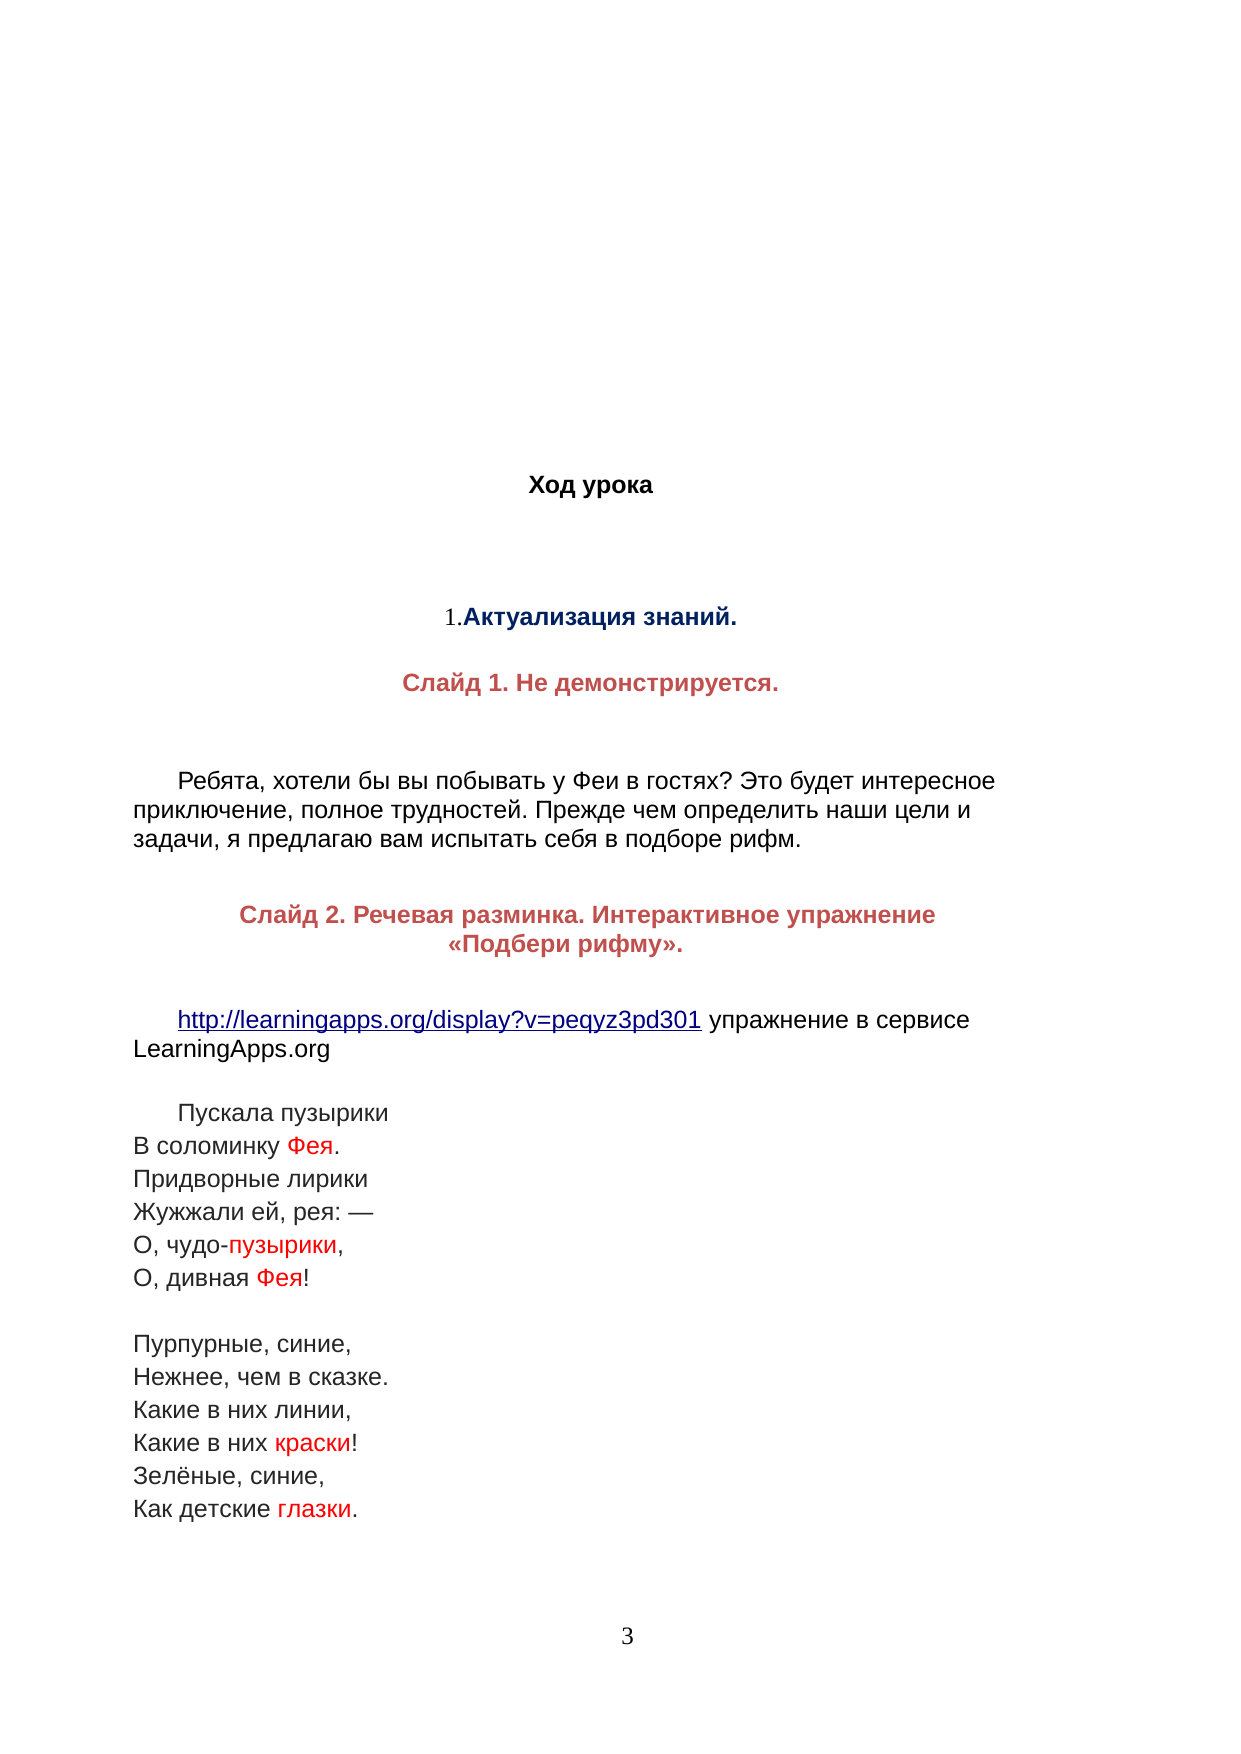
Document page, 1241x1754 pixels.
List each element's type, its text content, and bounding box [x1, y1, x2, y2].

text Ход урока [133, 470, 1004, 499]
text Слайд 1. Не демонстрируется. [133, 668, 1004, 696]
list Актуализация знаний. [133, 602, 1004, 631]
text Слайд 2. Речевая разминка. Интерактивное упражнение «Подбери рифму». [133, 900, 998, 958]
text Пускала пузырики В соломинку Фея. Придворные лирики Жужжали ей, рея: — О, чудо-пузырики, О, дивная Фея! Пурпурные, синие, Нежнее, чем в сказке. Какие в них линии, Какие в них краски! Зелёные, синие, Как детские глазки. [133, 1098, 1122, 1523]
text Ребята, хотели бы вы побывать у Феи в гостях? Это будет интересное приключение, полное трудностей. Прежде чем определить наши цели и задачи, я предлагаю вам испытать себя в подборе рифм. [133, 766, 1004, 853]
text http://learningapps.org/display?v=peqyz3pd301 упражнение в сервисе LearningApps.org [133, 1005, 1004, 1063]
